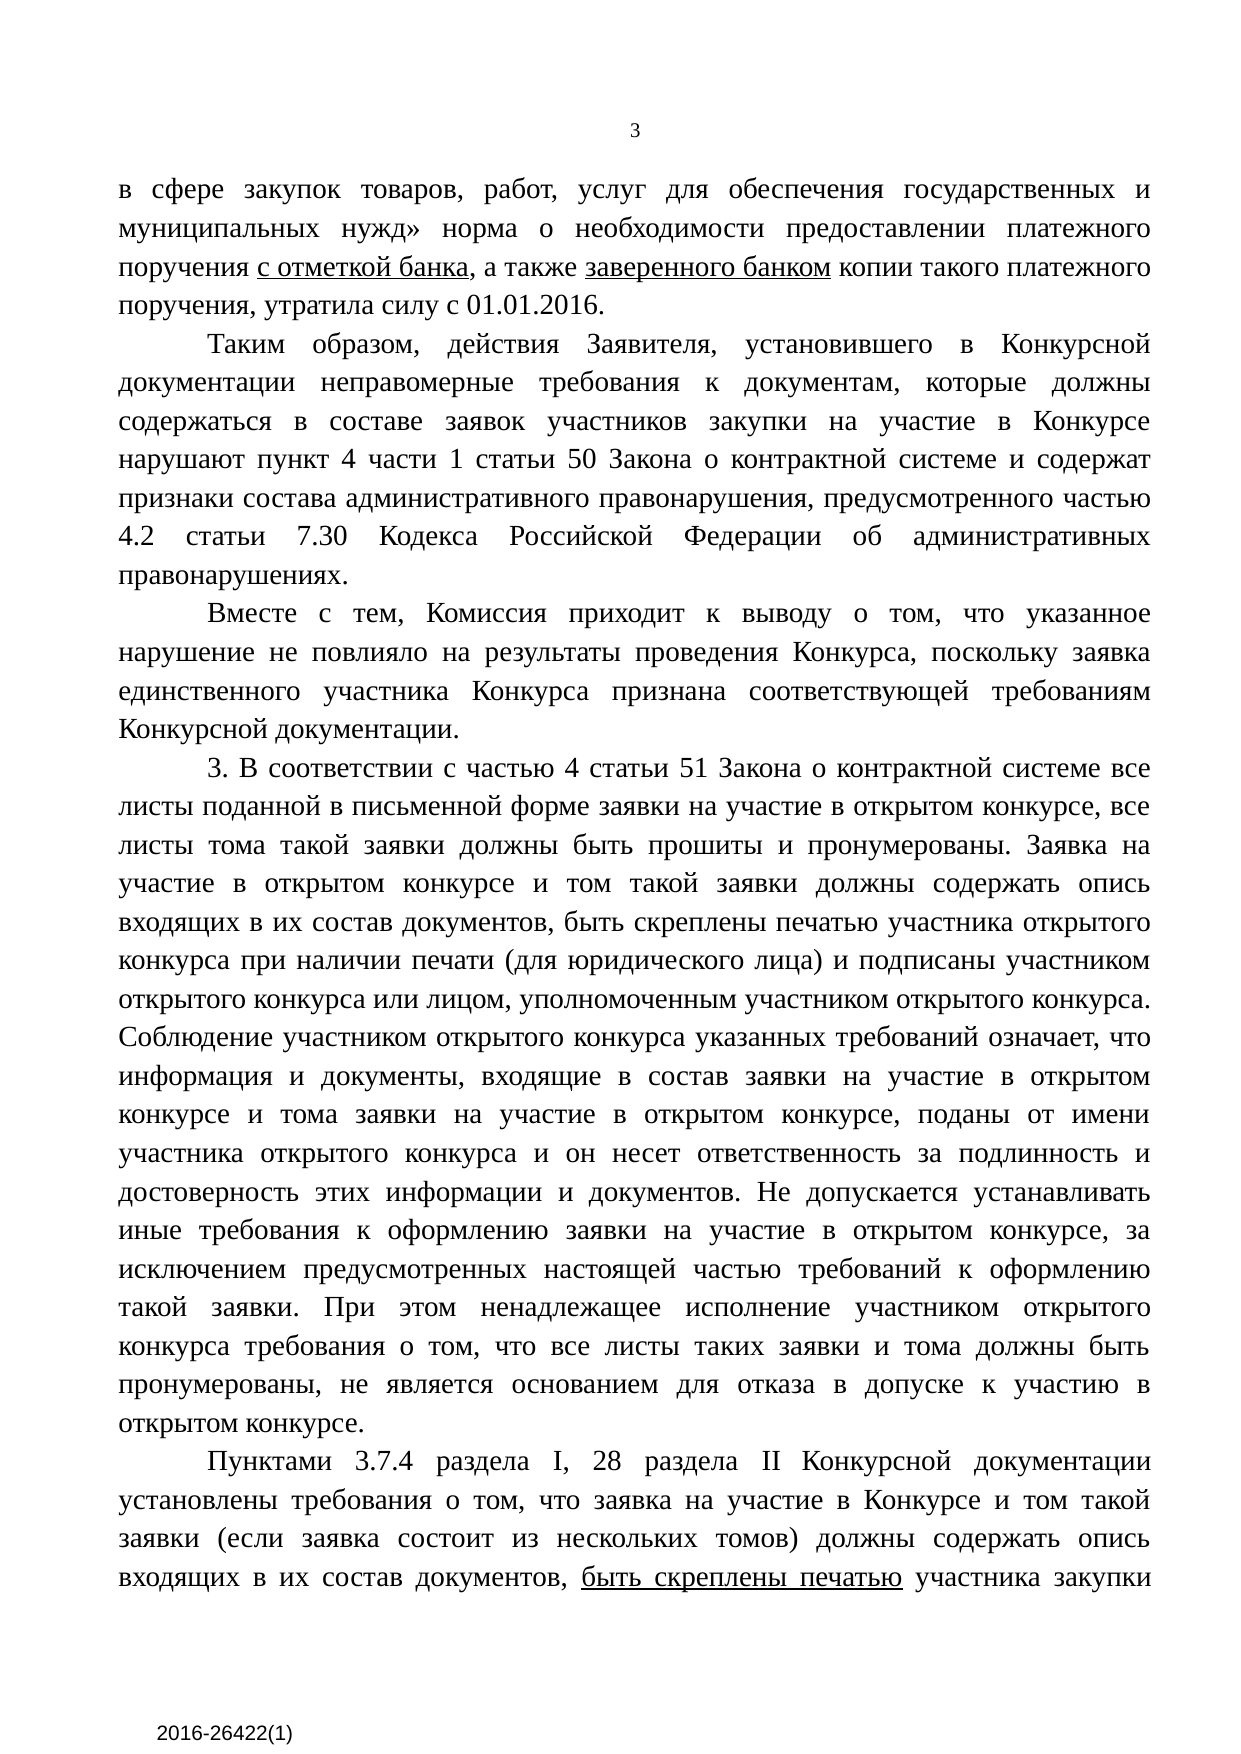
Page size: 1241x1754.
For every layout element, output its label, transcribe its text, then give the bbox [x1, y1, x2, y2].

text Вместе с тем, Комиссия приходит к выводу о том, что указанное нарушение не повлияло на результаты проведения Конкурса, поскольку заявка единственного участника Конкурса признана соответствующей требованиям Конкурсной документации. [118, 596, 1152, 745]
text Пунктами 3.7.4 раздела I, 28 раздела II Конкурсной документации установлены требования о том, что заявка на участие в Конкурсе и том такой заявки (если заявка состоит из нескольких томов) должны содержать опись входящих в их состав документов, быть скреплены печатью участника закупки [118, 1443, 1152, 1593]
text Таким образом, действия Заявителя, установившего в Конкурсной документации неправомерные требования к документам, которые должны содержаться в составе заявок участников закупки на участие в Конкурсе нарушают пункт 4 части 1 статьи 50 Закона о контрактной системе и содержат признаки состава административного правонарушения, предусмотренного частью 4.2 статьи 7.30 Кодекса Российской Федерации об административных правонарушениях. [118, 326, 1152, 591]
text 3. В соответствии с частью 4 статьи 51 Закона о контрактной системе все листы поданной в письменной форме заявки на участие в открытом конкурсе, все листы тома такой заявки должны быть прошиты и пронумерованы. Заявка на участие в открытом конкурсе и том такой заявки должны содержать опись входящих в их состав документов, быть скреплены печатью участника открытого конкурса при наличии печати (для юридического лица) и подписаны участником открытого конкурса или лицом, уполномоченным участником открытого конкурса. Соблюдение участником открытого конкурса указанных требований означает, что информация и документы, входящие в состав заявки на участие в открытом конкурсе и тома заявки на участие в открытом конкурсе, поданы от имени участника открытого конкурса и он несет ответственность за подлинность и достоверность этих информации и документов. Не допускается устанавливать иные требования к оформлению заявки на участие в открытом конкурсе, за исключением предусмотренных настоящей частью требований к оформлению такой заявки. При этом ненадлежащее исполнение участником открытого конкурса требования о том, что все листы таких заявки и тома должны быть пронумерованы, не является основанием для отказа в допуске к участию в открытом конкурсе. [118, 750, 1152, 1438]
text в сфере закупок товаров, работ, услуг для обеспечения государственных и муниципальных нужд» норма о необходимости предоставлении платежного поручения с отметкой банка, а также заверенного банком копии такого платежного поручения, утратила силу с 01.01.2016. [118, 172, 1152, 321]
